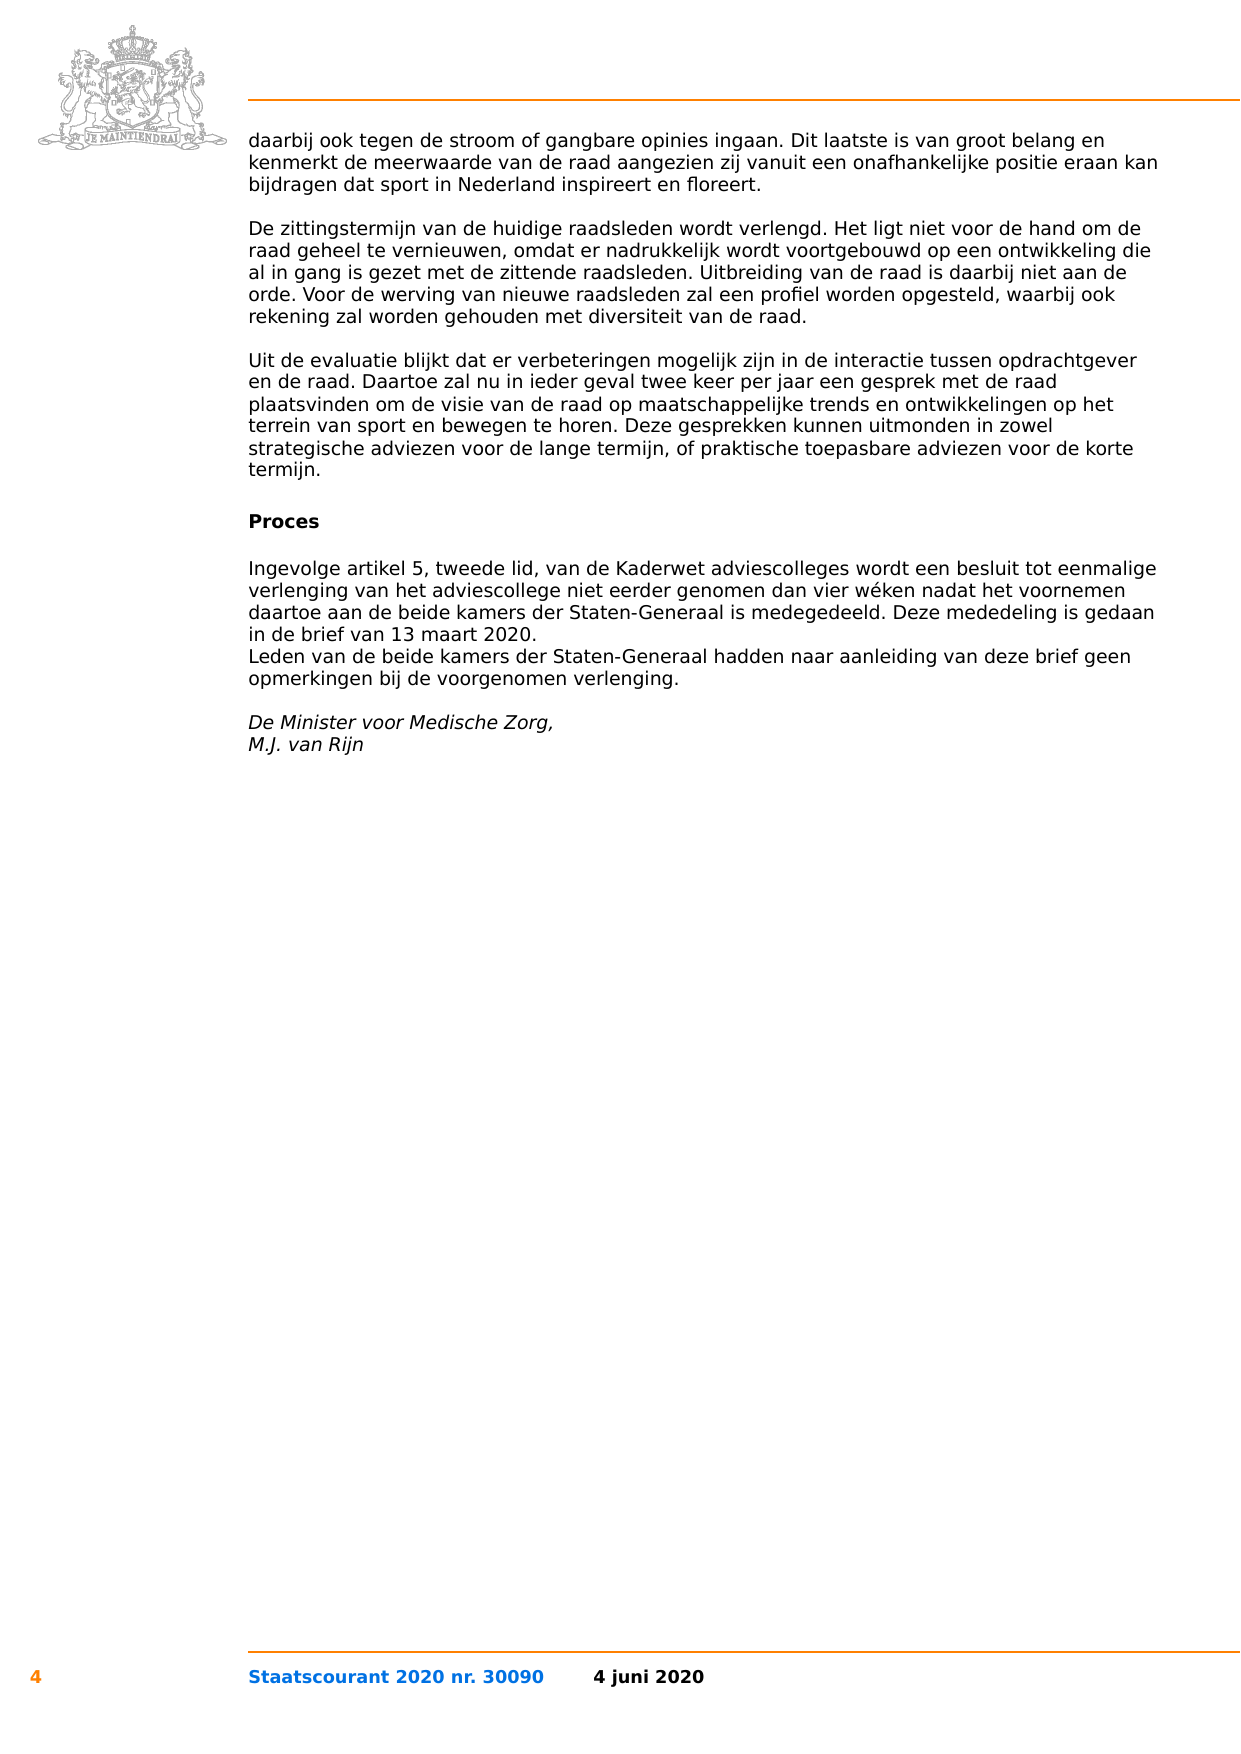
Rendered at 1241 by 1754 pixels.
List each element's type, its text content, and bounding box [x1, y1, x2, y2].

text Leden van de beide kamers der Staten-Generaal hadden naar aanleiding van deze brief geen opmerkingen bij de voorgenomen verlenging. [248, 646, 1163, 690]
text Ingevolge artikel 5, tweede lid, van de Kaderwet adviescolleges wordt een besluit tot eenmalige verlenging van het adviescollege niet eerder genomen dan vier wéken nadat het voornemen daartoe aan de beide kamers der Staten-Generaal is medegedeeld. Deze mededeling is gedaan in de brief van 13 maart 2020. [248, 558, 1163, 646]
subtitle Proces [248, 511, 1163, 533]
text daarbij ook tegen de stroom of gangbare opinies ingaan. Dit laatste is van groot belang en kenmerkt de meerwaarde van de raad aangezien zij vanuit een onafhankelijke positie eraan kan bijdragen dat sport in Nederland inspireert en floreert. [248, 130, 1163, 196]
text De Minister voor Medische Zorg, M.J. van Rijn [248, 712, 1163, 756]
text De zittingstermijn van de huidige raadsleden wordt verlengd. Het ligt niet voor de hand om de raad geheel te vernieuwen, omdat er nadrukkelijk wordt voortgebouwd op een ontwikkeling die al in gang is gezet met de zittende raadsleden. Uitbreiding van de raad is daarbij niet aan de orde. Voor de werving van nieuwe raadsleden zal een profiel worden opgesteld, waarbij ook rekening zal worden gehouden met diversiteit van de raad. [248, 218, 1163, 328]
picture [38, 25, 227, 150]
text Uit de evaluatie blijkt dat er verbeteringen mogelijk zijn in de interactie tussen opdrachtgever en de raad. Daartoe zal nu in ieder geval twee keer per jaar een gesprek met de raad plaatsvinden om de visie van de raad op maatschappelijke trends en ontwikkelingen op het terrein van sport en bewegen te horen. Deze gesprekken kunnen uitmonden in zowel strategische adviezen voor de lange termijn, of praktische toepasbare adviezen voor de korte termijn. [248, 349, 1163, 481]
